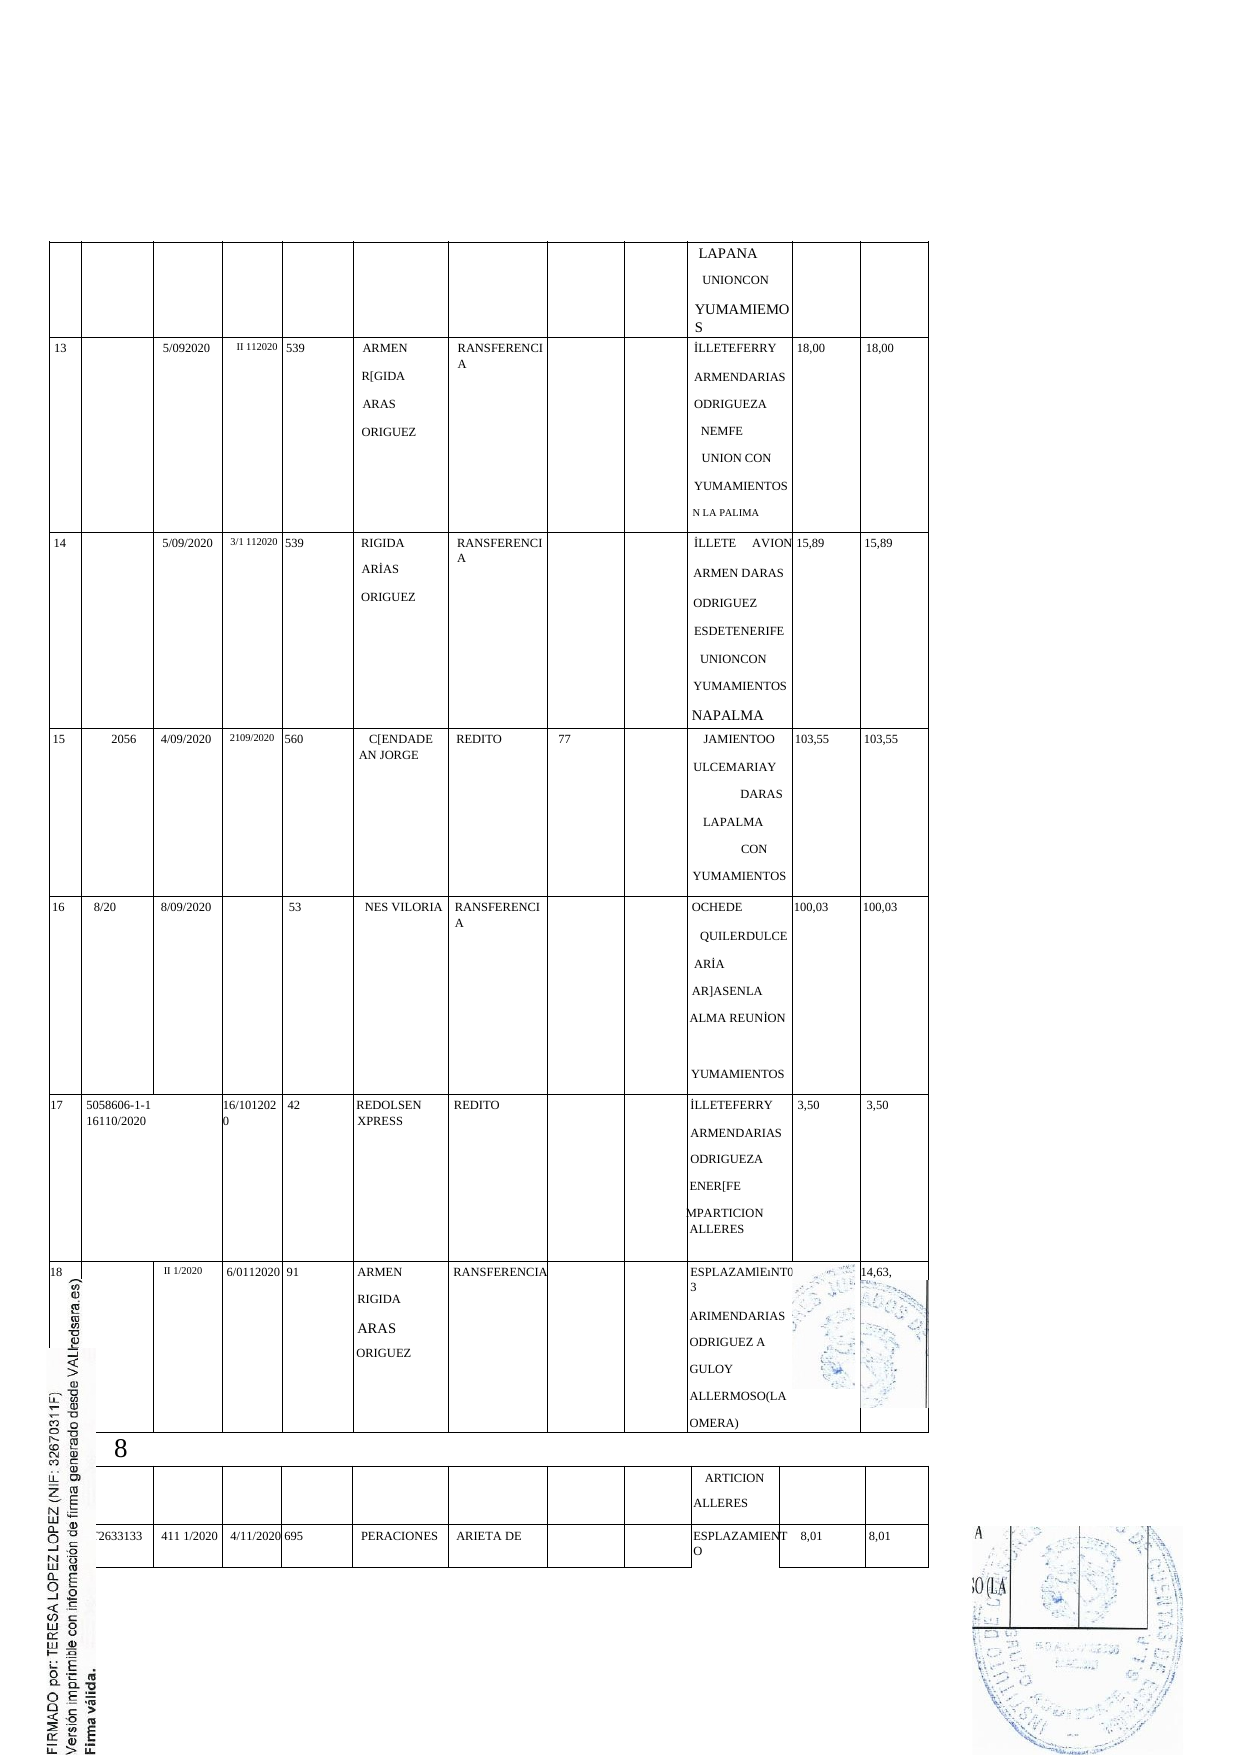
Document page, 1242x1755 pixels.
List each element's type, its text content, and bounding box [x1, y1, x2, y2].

table_cell [625, 533, 687, 728]
table_cell ARMEN R[GIDA ARAS ORIGUEZ [354, 338, 448, 532]
table_cell 8,01 [866, 1525, 928, 1567]
table_cell 8,01 [780, 1525, 865, 1567]
table_cell [223, 897, 282, 1094]
table_cell JAMIENTOO ULCEMARIAY DARAS LAPALMA CON YUMAMIENTOS [688, 729, 792, 896]
table_cell 5/09/2020 [154, 533, 222, 728]
table_cell 13 [50, 338, 81, 532]
table_cell 5/092020 [154, 338, 222, 532]
table_cell [625, 897, 687, 1094]
table_cell 3/1 112020 [223, 533, 282, 728]
table_cell İLLETEFERRY ARMENDARIAS ODRIGUEZA ENER[FE MPARTICION ALLERES [688, 1095, 792, 1261]
table_cell [548, 897, 624, 1094]
table_header [625, 243, 687, 337]
table_cell 16 [50, 897, 81, 1094]
table_cell II 1/2020 [154, 1262, 222, 1432]
table_header [223, 243, 282, 337]
table_cell REDITO [449, 1095, 547, 1261]
table_header [866, 1467, 928, 1523]
table_cell [625, 1525, 691, 1567]
table_header [282, 1467, 352, 1523]
text 8 [96, 1432, 1074, 1463]
table_cell [548, 1262, 624, 1432]
table_cell 8/09/2020 [154, 897, 222, 1094]
table_cell 411 1/2020 [154, 1525, 222, 1567]
table_cell RANSFERENCIA [449, 338, 547, 532]
table_header [353, 1467, 448, 1523]
table_cell RIGIDA ARİAS ORIGUEZ [354, 533, 448, 728]
table_cell İLLETE AVION ARMEN DARAS ODRIGUEZ ESDETENERIFE UNIONCON YUMAMIENTOS NAPALMA [688, 533, 792, 728]
table_header [548, 243, 624, 337]
table_cell 539 [283, 533, 353, 728]
table_cell [861, 1408, 928, 1432]
table_cell ESPLAZAMIENTO [692, 1525, 779, 1567]
table_cell [154, 1095, 222, 1261]
table_cell [625, 729, 687, 896]
table_cell 42 [283, 1095, 353, 1261]
table_cell REDOLSEN XPRESS [354, 1095, 448, 1261]
table_header [154, 1467, 222, 1523]
table_cell 15 [50, 729, 81, 896]
table_cell 18 [50, 1262, 81, 1348]
table_cell 100,03 [861, 897, 928, 1094]
table_header [449, 243, 547, 337]
table_cell RANSFERENCIA [449, 1262, 547, 1432]
table_cell 8/20 [82, 897, 153, 1094]
table_cell 6/0112020 [223, 1262, 282, 1432]
table_cell 695 [282, 1525, 352, 1567]
table_cell 91 [283, 1262, 353, 1432]
table_cell 15,89 [861, 533, 928, 728]
table_cell C[ENDADE AN JORGE [354, 729, 448, 896]
table_cell [548, 1095, 624, 1261]
table_cell 14,63, [861, 1262, 928, 1280]
table_header [793, 243, 860, 337]
table_cell [625, 1095, 687, 1261]
table_cell 15,89 [793, 533, 860, 728]
table_cell ESPLAZAMlEıNT014,63 ARIMENDARIAS ODRIGUEZ A GULOY ALLERMOSO(LA OMERA) [688, 1262, 792, 1432]
table_header [548, 1467, 624, 1523]
table_cell T2633133 [96, 1525, 153, 1567]
table_header [625, 1467, 691, 1523]
table_header [449, 1467, 547, 1523]
table_cell [82, 533, 153, 728]
table_cell 2056 [82, 729, 153, 896]
table_cell RANSFERENCIA [449, 533, 547, 728]
table_cell ARMEN RIGIDA ARAS ORIGUEZ [354, 1262, 448, 1432]
table_cell 3,50 [861, 1095, 928, 1261]
table_cell [792, 1262, 860, 1432]
table_cell [82, 1262, 153, 1432]
table_cell 4/11/2020 [223, 1525, 281, 1567]
table_header [96, 1467, 153, 1523]
table_cell 103,55 [793, 729, 860, 896]
table_cell REDITO [449, 729, 547, 896]
table_header [780, 1467, 865, 1523]
table_cell [548, 1525, 624, 1567]
table_cell PERACIONES [353, 1525, 448, 1567]
table_cell RANSFERENCIA [449, 897, 547, 1094]
table_header [154, 243, 222, 337]
table_cell 17 [50, 1095, 81, 1261]
table_cell 2109/2020 [223, 729, 282, 896]
table_cell 4/09/2020 [154, 729, 222, 896]
table_cell 103,55 [861, 729, 928, 896]
table_header [223, 1467, 281, 1523]
table_cell 16/1012020 [223, 1095, 282, 1261]
table_cell [548, 338, 624, 532]
table_cell OCHEDE QUILERDULCE ARİA AR]ASENLA ALMA REUNİON YUMAMIENTOS [688, 897, 792, 1094]
table_cell 18,00 [861, 338, 928, 532]
table_cell 77 [548, 729, 624, 896]
table_cell 18,00 [793, 338, 860, 532]
table_cell [625, 1262, 687, 1432]
table_cell NES VILORIA [354, 897, 448, 1094]
table_cell 5058606-1-1 16110/2020 [82, 1095, 154, 1261]
table_cell 539 [283, 338, 353, 532]
table_cell 14 [50, 533, 81, 728]
table_header LAPANA UNIONCON YUMAMIEMOS [688, 243, 792, 337]
table_cell [548, 533, 624, 728]
table_header [861, 243, 928, 337]
table_cell [625, 338, 687, 532]
table_cell İLLETEFERRY ARMENDARIAS ODRIGUEZA NEMFE UNION CON YUMAMIENTOS N LA PALIMA [688, 338, 792, 532]
table_cell ARIETA DE [449, 1525, 547, 1567]
table_header [82, 243, 153, 337]
table_cell 100,03 [793, 897, 860, 1094]
table_cell [82, 338, 153, 532]
table_header [283, 243, 353, 337]
table_cell II 112020 [223, 338, 282, 532]
table_header [50, 243, 81, 337]
table_cell 53 [283, 897, 353, 1094]
table_cell 560 [283, 729, 353, 896]
table_header ARTICION ALLERES [692, 1467, 779, 1523]
table_cell 3,50 [793, 1095, 860, 1261]
table_header [354, 243, 448, 337]
